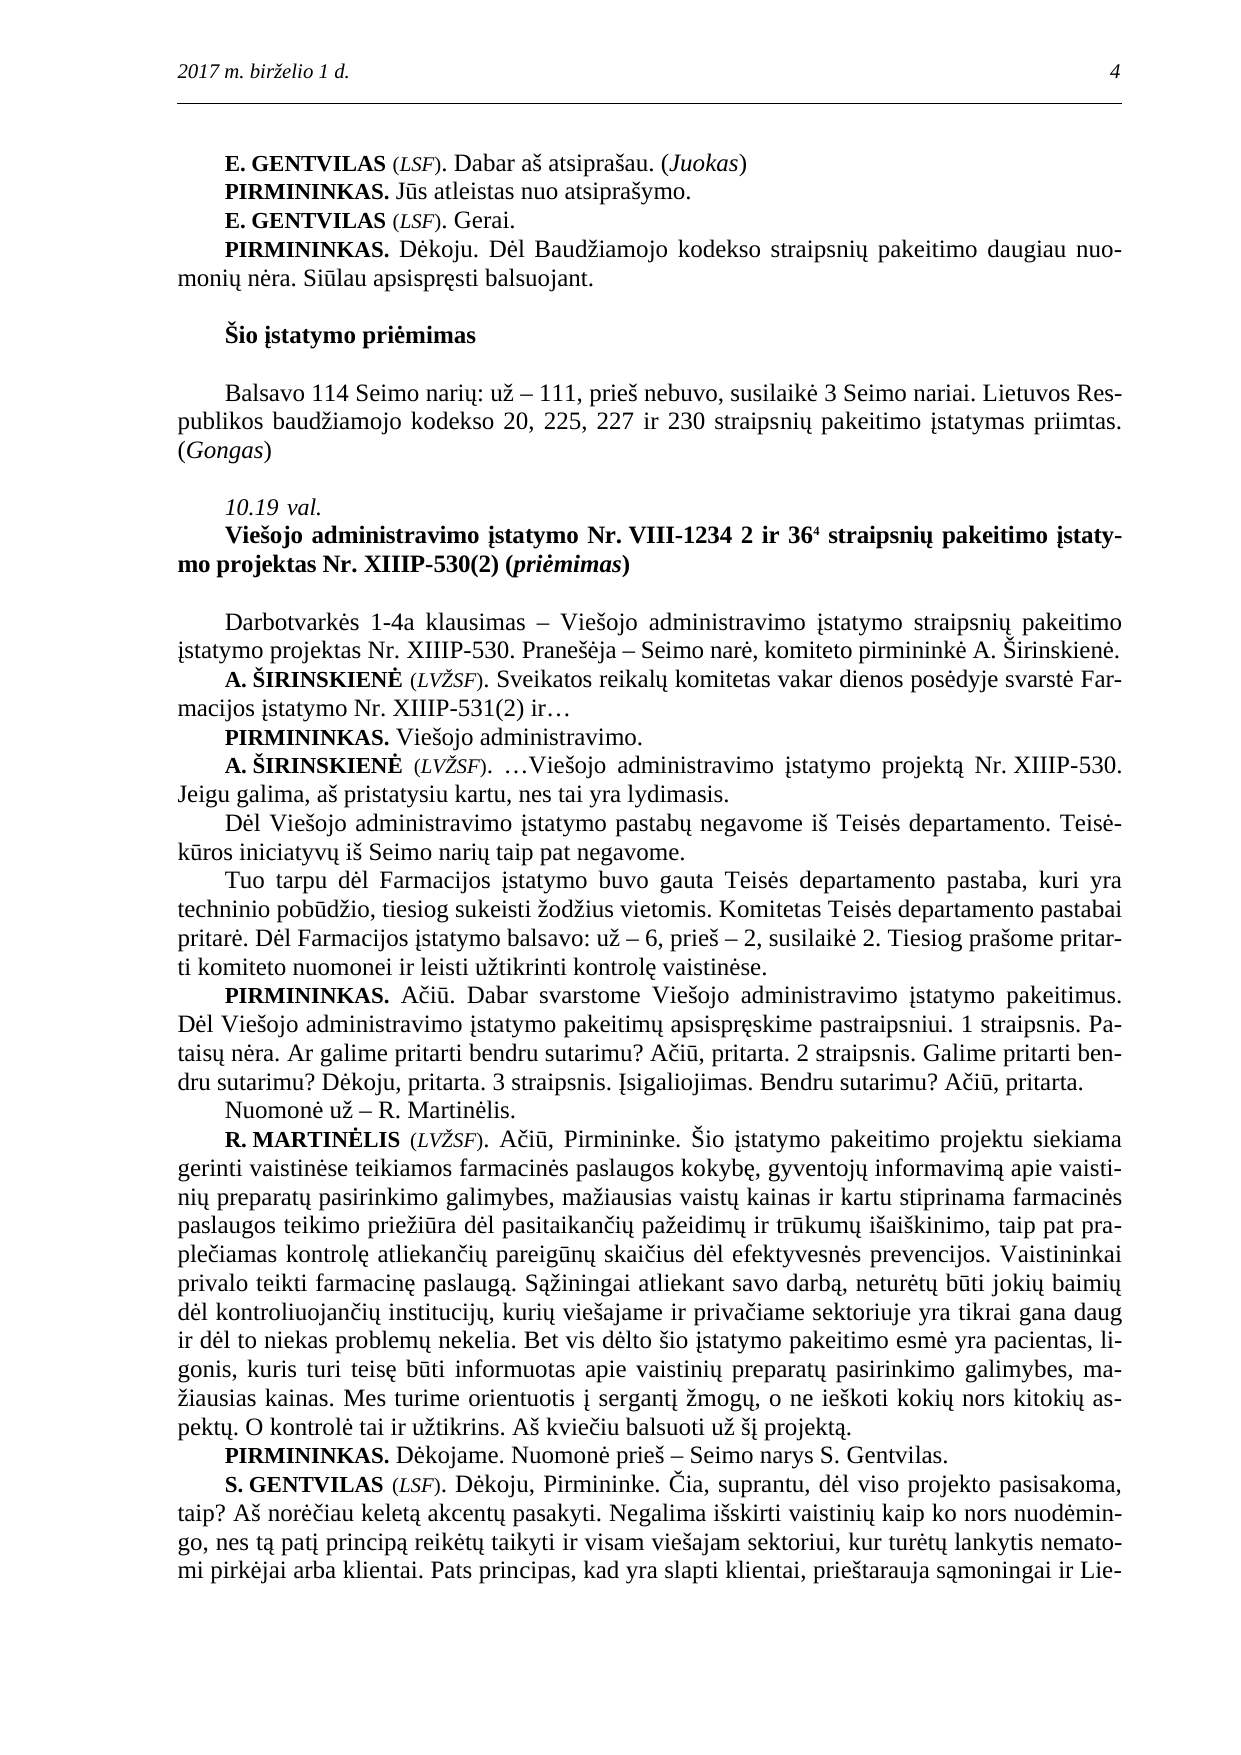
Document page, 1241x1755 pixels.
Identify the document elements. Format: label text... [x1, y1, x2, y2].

text S. GENTVILAS (LSF). Dė­ko­ju, Pir­mi­nin­ke. Čia, su­pran­tu, dėl vi­so pro­jek­to pa­si­sa­ko­ma, taip? Aš no­rė­čiau ke­le­tą ak­cen­tų pa­sa­ky­ti. Ne­ga­li­ma iš­skir­ti vais­ti­nių kaip ko nors nuo­dė­min­go, nes tą pa­tį prin­ci­pą rei­kė­tų tai­ky­ti ir vi­sam vie­ša­jam sek­to­riui, kur tu­rė­tų lan­ky­tis ne­ma­to­mi pir­kė­jai ar­ba klien­tai. Pats prin­ci­pas, kad yra slap­ti klien­tai, prieš­ta­rau­ja są­mo­nin­gai ir Lie­ [177, 1469, 1122, 1584]
text A. ŠIRINSKIENĖ (LVŽSF). …Vie­šo­jo ad­mi­nist­ra­vi­mo įsta­ty­mo pro­jek­tą Nr. XIIIP-530. Jei­gu ga­li­ma, aš pri­sta­ty­siu kar­tu, nes tai yra ly­di­ma­sis. [177, 750, 1122, 808]
text E. GENTVILAS (LSF). Da­bar aš at­si­pra­šau. (Juo­kas) [177, 148, 1122, 176]
text Dar­bo­tvarkės 1-4a klau­si­mas – Vie­šo­jo ad­mi­nist­ra­vi­mo įsta­ty­mo straips­nių pa­kei­timo įsta­ty­mo pro­jek­tas Nr. XIIIP-530. Pra­ne­šė­ja – Sei­mo na­rė, ko­mi­te­to pir­mi­nin­kė A. Ši­rins­kie­nė. [177, 607, 1122, 664]
text R. MARTINĖLIS (LVŽSF). Ačiū, Pir­mi­nin­ke. Šio įsta­ty­mo pa­kei­ti­mo pro­jek­tu sie­kia­ma ge­rin­ti vais­ti­nė­se tei­kia­mos far­ma­ci­nės pa­slau­gos ko­ky­bę, gy­ven­to­jų in­for­ma­vi­mą apie vais­ti­nių pre­pa­ra­tų pa­si­rin­ki­mo ga­li­my­bes, ma­žiau­sias vais­tų kai­nas ir kar­tu stip­ri­na­ma far­ma­ci­nės pa­slau­gos tei­ki­mo prie­žiū­ra dėl pa­si­tai­kan­čių pa­žei­di­mų ir trū­ku­mų iš­aiš­ki­ni­mo, taip pat pra­ple­čia­mas kon­tro­lę at­lie­kan­čių pa­rei­gū­nų skai­čius dėl efek­ty­ves­nės pre­ven­ci­jos. Vais­ti­nin­kai pri­va­lo teik­ti far­ma­ci­nę pa­slau­gą. Są­ži­nin­gai at­lie­kant sa­vo dar­bą, ne­tu­rė­tų bū­ti jo­kių bai­mių dėl kon­tro­liuo­jan­čių ins­ti­tu­ci­jų, ku­rių vie­ša­ja­me ir pri­va­čia­me sek­to­riu­je yra tik­rai ga­na daug ir dėl to nie­kas pro­ble­mų ne­ke­lia. Bet vis dėl­to šio įsta­ty­mo pa­kei­ti­mo es­mė yra pa­cien­tas, li­go­nis, ku­ris tu­ri tei­sę bū­ti in­for­muo­tas apie vais­ti­nių pre­pa­ra­tų pa­si­rin­ki­mo ga­li­my­bes, ma­žiau­sias kai­nas. Mes tu­ri­me orien­tuo­tis į ser­gan­tį žmo­gų, o ne ieš­ko­ti ko­kių nors ki­to­kių as­pek­tų. O kon­tro­lė tai ir už­tik­rins. Aš kvie­čiu bal­suo­ti už šį pro­jek­tą. [177, 1124, 1122, 1440]
text PIRMININKAS. Vie­šo­jo ad­mi­nist­ra­vi­mo. [177, 722, 1122, 750]
text Nuo­mo­nė už – R. Mar­ti­nė­lis. [177, 1095, 1122, 1124]
text E. GENTVILAS (LSF). Ge­rai. [177, 205, 1122, 234]
text PIRMININKAS. Jūs at­leis­tas nuo at­si­pra­šy­mo. [177, 176, 1122, 205]
text Bal­sa­vo 114 Sei­mo na­rių: už – 111, prieš ne­bu­vo, su­si­lai­kė 3 Sei­mo na­riai. Lie­tu­vos Res­pub­li­kos bau­džia­mo­jo ko­dek­so 20, 225, 227 ir 230 straips­nių pa­kei­ti­mo įsta­ty­mas pri­im­tas. (Gon­gas) [177, 378, 1122, 464]
text PIRMININKAS. Ačiū. Da­bar svars­to­me Vie­šo­jo ad­mi­nist­ra­vi­mo įsta­ty­mo pa­kei­ti­mus. Dėl Vie­šo­jo ad­mi­nist­ra­vi­mo įsta­ty­mo pa­kei­ti­mų ap­si­spręs­ki­me pa­straips­niui. 1 straips­nis. Pa­tai­sų nė­ra. Ar ga­li­me pri­tar­ti ben­dru su­ta­ri­mu? Ačiū, pri­tar­ta. 2 straips­nis. Ga­li­me pri­tar­ti ben­dru su­ta­ri­mu? Dė­ko­ju, pri­tar­ta. 3 straips­nis. Įsi­ga­lio­ji­mas. Ben­dru su­ta­ri­mu? Ačiū, pri­tar­ta. [177, 980, 1122, 1095]
text Dėl Vie­šo­jo ad­mi­nist­ra­vi­mo įsta­ty­mo pa­sta­bų ne­ga­vo­me iš Tei­sės de­par­ta­men­to. Tei­sė­kū­ros ini­cia­ty­vų iš Sei­mo na­rių taip pat ne­ga­vo­me. [177, 808, 1122, 865]
text PIRMININKAS. Dė­ko­ja­me. Nuo­mo­nė prieš – Sei­mo na­rys S. Gent­vi­las. [177, 1440, 1122, 1469]
text Tuo tar­pu dėl Far­ma­ci­jos įsta­ty­mo bu­vo gau­ta Tei­sės de­par­ta­men­to pa­sta­ba, ku­ri yra tech­ni­nio po­bū­džio, tie­siog su­kei­sti žo­džius vie­to­mis. Ko­mi­te­tas Tei­sės de­par­ta­men­to pa­sta­bai pri­ta­rė. Dėl Far­ma­ci­jos įsta­ty­mo bal­sa­vo: už – 6, prieš – 2, su­si­lai­kė 2. Tie­siog pra­šo­me pri­tar­ti ko­mi­te­to nuo­mo­nei ir leis­ti už­tik­rin­ti kon­tro­lę vais­ti­nė­se. [177, 865, 1122, 980]
text A. ŠIRINSKIENĖ (LVŽSF). Svei­ka­tos rei­ka­lų ko­mi­te­tas va­kar die­nos po­sė­dy­je svars­tė Far­ma­ci­jos įsta­ty­mo Nr. XIIIP-531(2) ir… [177, 664, 1122, 722]
text 10.19 val. [224, 493, 1122, 520]
text Šio įsta­ty­mo pri­ėmi­mas [177, 320, 1122, 349]
text PIRMININKAS. Dė­ko­ju. Dėl Bau­džia­mo­jo kodekso straips­nių pa­kei­ti­mo dau­giau nuo­mo­nių nė­ra. Siū­lau ap­si­spręs­ti bal­suo­jant. [177, 234, 1122, 291]
text Vie­šo­jo ad­mi­nist­ra­vi­mo įsta­ty­mo Nr. VIII-1234 2 ir 364 straips­nių pa­kei­ti­mo įsta­ty­mo pro­jek­tas Nr. XIIIP-530(2) (pri­ėmi­mas) [177, 520, 1122, 578]
